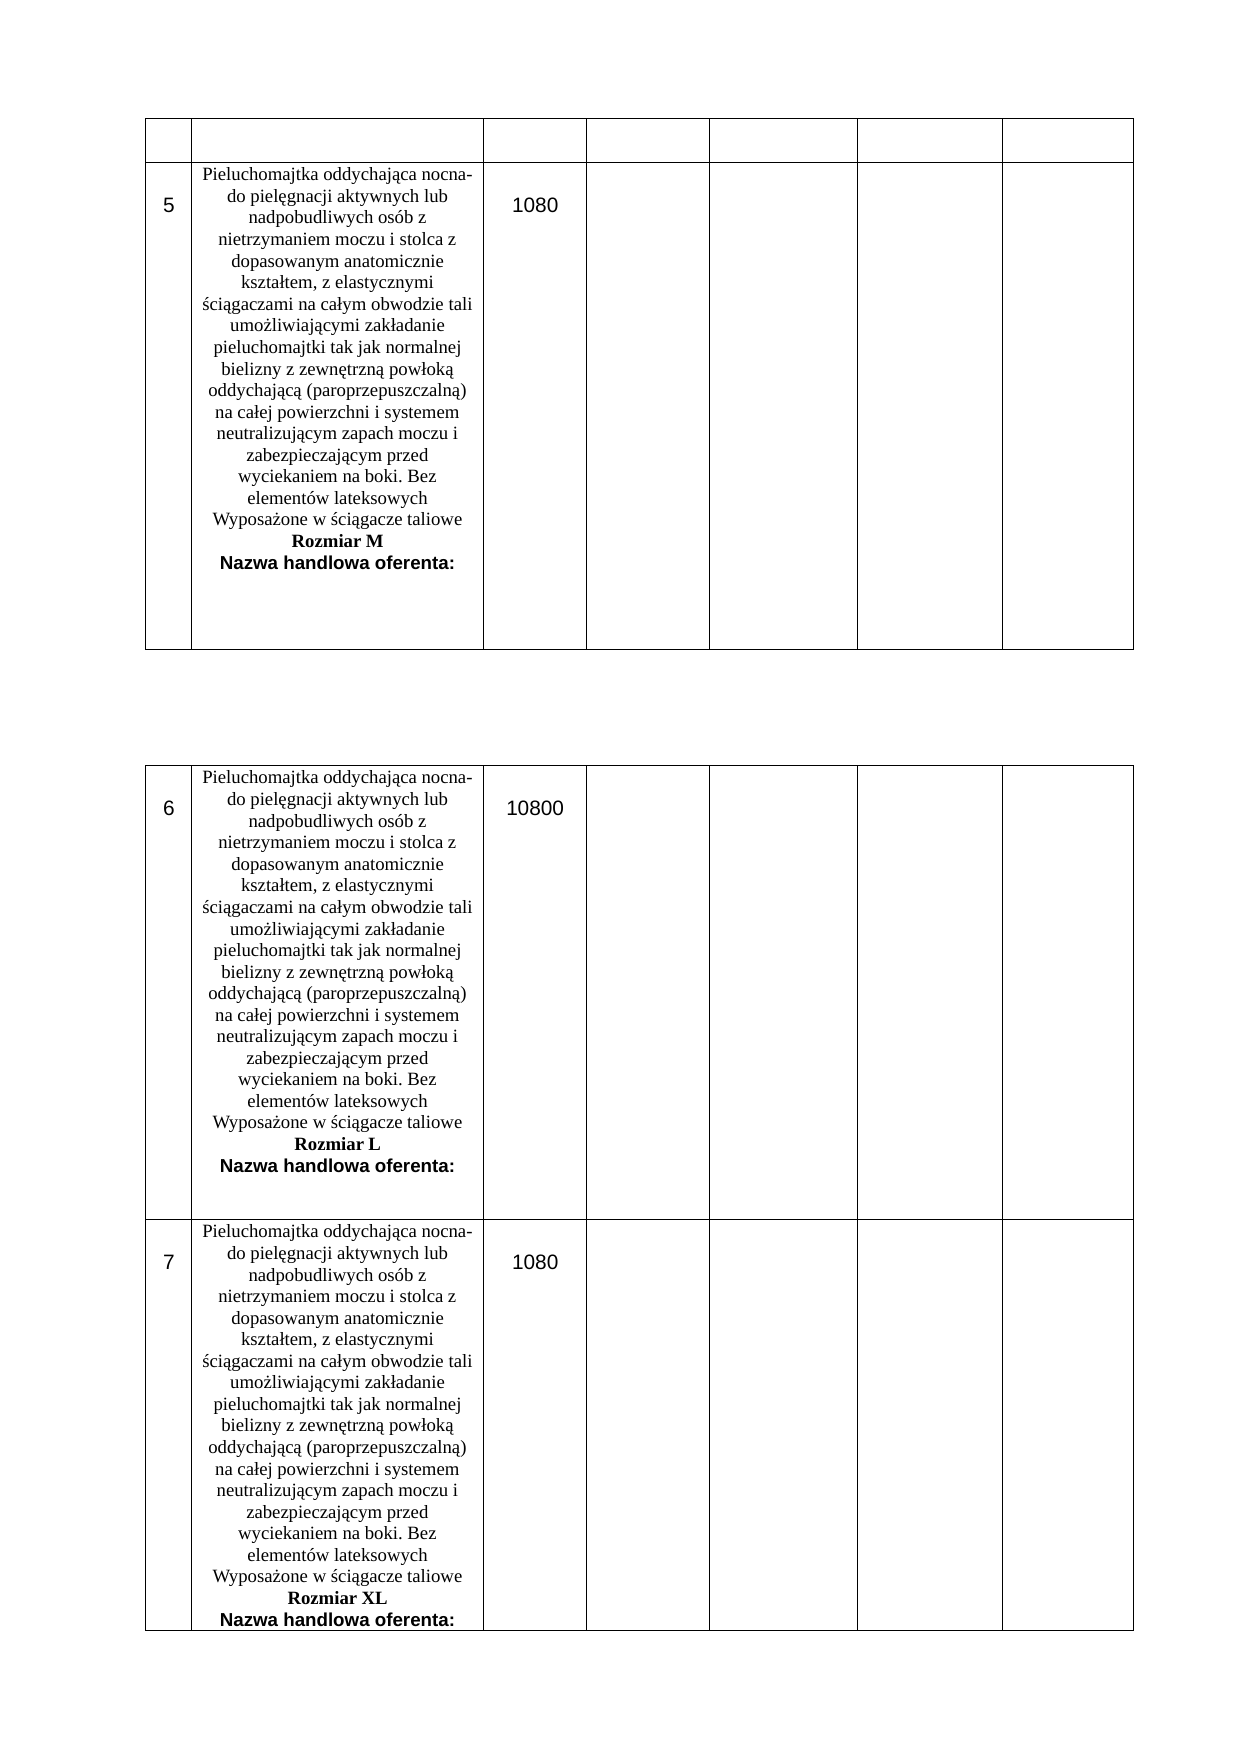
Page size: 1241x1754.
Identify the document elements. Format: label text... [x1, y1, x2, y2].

table_cell [587, 1220, 709, 1630]
table_cell [1003, 163, 1133, 648]
table_header [710, 766, 857, 1219]
table_cell [858, 163, 1002, 648]
table_cell 5 [146, 163, 191, 648]
table_cell Pieluchomajtka oddychająca nocna- do pielęgnacji aktywnych lub nadpobudliwych osób z nietrzymaniem moczu i stolca z dopasowanym anatomicznie kształtem, z elastycznymi ściągaczami na całym obwodzie tali umożliwiającymi zakładanie pieluchomajtki tak jak normalnej bielizny z zewnętrzną powłoką oddychającą (paroprzepuszczalną) na całej powierzchni i systemem neutralizującym zapach moczu i zabezpieczającym przed wyciekaniem na boki. Bez elementów lateksowych Wyposażone w ściągacze taliowe Rozmiar XL Nazwa handlowa oferenta: [192, 1220, 483, 1630]
table_cell 1080 [484, 1220, 586, 1630]
table_cell [1003, 1220, 1133, 1630]
table_header 10800 [484, 766, 586, 1219]
table_cell 1080 [484, 163, 586, 648]
table_cell [587, 119, 709, 162]
table_cell 7 [146, 1220, 191, 1630]
table_header [587, 766, 709, 1219]
table_header 6 [146, 766, 191, 1219]
table_cell [858, 119, 1002, 162]
table_cell Pieluchomajtka oddychająca nocna- do pielęgnacji aktywnych lub nadpobudliwych osób z nietrzymaniem moczu i stolca z dopasowanym anatomicznie kształtem, z elastycznymi ściągaczami na całym obwodzie tali umożliwiającymi zakładanie pieluchomajtki tak jak normalnej bielizny z zewnętrzną powłoką oddychającą (paroprzepuszczalną) na całej powierzchni i systemem neutralizującym zapach moczu i zabezpieczającym przed wyciekaniem na boki. Bez elementów lateksowych Wyposażone w ściągacze taliowe Rozmiar M Nazwa handlowa oferenta: [192, 163, 483, 648]
table_cell [484, 119, 586, 162]
table_cell [710, 1220, 857, 1630]
table_header Pieluchomajtka oddychająca nocna- do pielęgnacji aktywnych lub nadpobudliwych osób z nietrzymaniem moczu i stolca z dopasowanym anatomicznie kształtem, z elastycznymi ściągaczami na całym obwodzie tali umożliwiającymi zakładanie pieluchomajtki tak jak normalnej bielizny z zewnętrzną powłoką oddychającą (paroprzepuszczalną) na całej powierzchni i systemem neutralizującym zapach moczu i zabezpieczającym przed wyciekaniem na boki. Bez elementów lateksowych Wyposażone w ściągacze taliowe Rozmiar L Nazwa handlowa oferenta: [192, 766, 483, 1219]
table_header [858, 766, 1002, 1219]
table_cell [1003, 119, 1133, 162]
table_cell [192, 119, 483, 162]
table_cell [710, 163, 857, 648]
table_cell [587, 163, 709, 648]
table_cell [146, 119, 191, 162]
table_cell [710, 119, 857, 162]
table_cell [858, 1220, 1002, 1630]
table_header [1003, 766, 1133, 1219]
